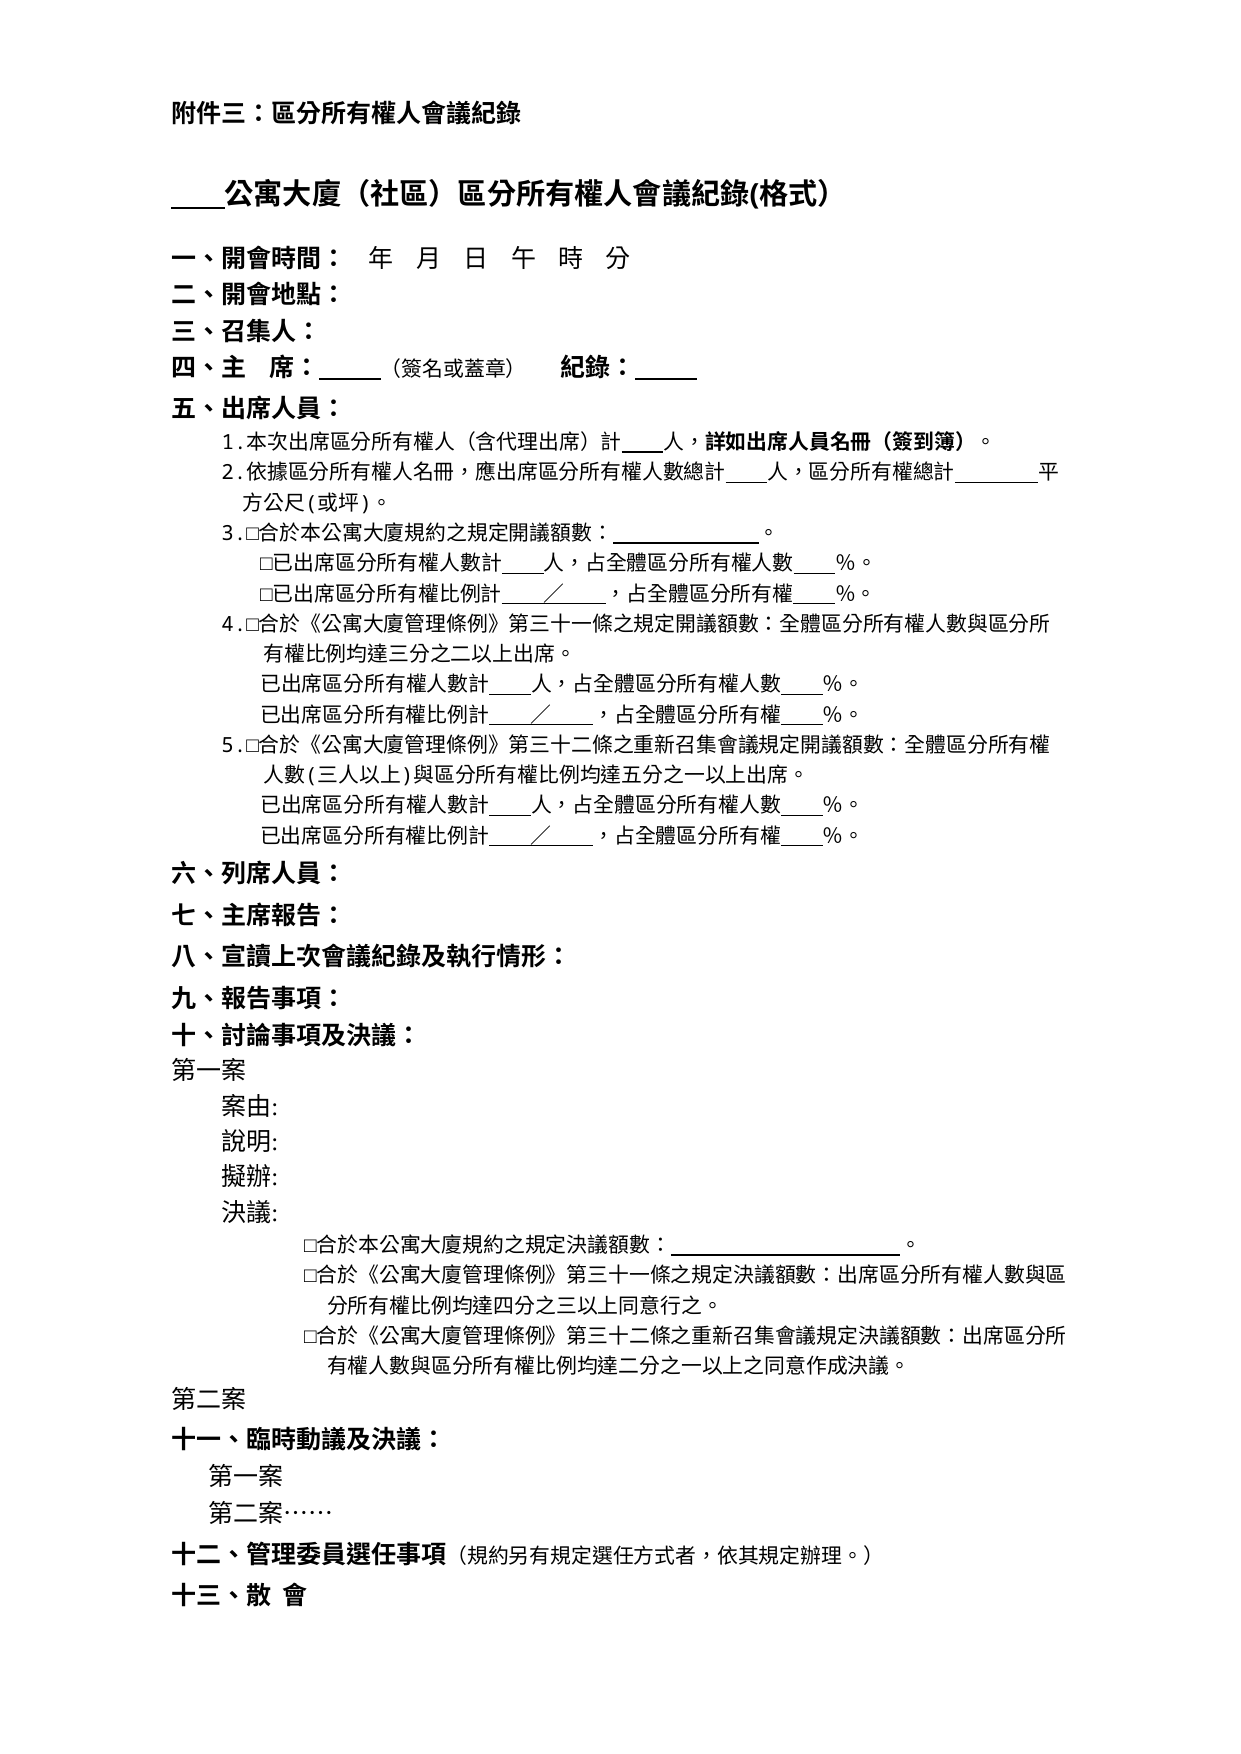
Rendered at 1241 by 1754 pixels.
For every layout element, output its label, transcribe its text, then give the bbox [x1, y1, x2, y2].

text 第一案 [171, 1051, 1069, 1087]
text □合於《公寓大廈管理條例》第三十二條之重新召集會議規定決議額數：出席區分所有權人數與區分所有權比例均達二分之一以上之同意作成決議。 [304, 1319, 1069, 1380]
text 二、開會地點： [171, 275, 1069, 311]
text 5.□合於《公寓大廈管理條例》第三十二條之重新召集會議規定開議額數：全體區分所有權人數(三人以上)與區分所有權比例均達五分之一以上出席。 [221, 728, 1069, 789]
text 附件三：區分所有權人會議紀錄 [171, 89, 1069, 130]
text 八、宣讀上次會議紀錄及執行情形： [171, 932, 1069, 974]
text 九、報告事項： [171, 974, 1069, 1016]
text 五、出席人員： [171, 384, 1069, 425]
text 已出席區分所有權人數計 人，占全體區分所有權人數 ％。 [260, 668, 1069, 698]
text 十三、散 會 [171, 1571, 1069, 1613]
text □合於《公寓大廈管理條例》第三十一條之規定決議額數：出席區分所有權人數與區分所有權比例均達四分之三以上同意行之。 [304, 1259, 1069, 1319]
text 十、討論事項及決議： [171, 1016, 1069, 1051]
text 十一、臨時動議及決議： [171, 1415, 1069, 1457]
text 已出席區分所有權比例計 ／ ，占全體區分所有權 ％。 [260, 819, 1069, 849]
text 公寓大廈（社區）區分所有權人會議紀錄(格式） [171, 168, 1069, 214]
text 擬辦: [221, 1157, 1069, 1193]
text 六、列席人員： [171, 849, 1069, 891]
text 第一案 [209, 1457, 1069, 1493]
text □已出席區分所有權人數計 人，占全體區分所有權人數 ％。 [260, 547, 1069, 577]
text □合於本公寓大廈規約之規定決議額數： 。 [304, 1228, 1069, 1259]
text 第二案…… [209, 1493, 1069, 1529]
text 決議: [221, 1193, 1069, 1228]
text 一、開會時間： 年 月 日 午 時 分 [171, 239, 1069, 275]
text 案由: [221, 1087, 1069, 1122]
text 十二、管理委員選任事項（規約另有規定選任方式者，依其規定辦理。） [171, 1529, 1069, 1571]
text 已出席區分所有權人數計 人，占全體區分所有權人數 ％。 [260, 789, 1069, 819]
text □已出席區分所有權比例計 ／ ，占全體區分所有權 ％。 [260, 577, 1069, 607]
text 四、主 席： （簽名或蓋章） 紀錄： [171, 347, 1069, 384]
text 已出席區分所有權比例計 ／ ，占全體區分所有權 ％。 [260, 698, 1069, 728]
text 1.本次出席區分所有權人（含代理出席）計 人，詳如出席人員名冊（簽到簿）。 [221, 425, 1069, 456]
text 三、召集人： [171, 311, 1069, 347]
text 3.□合於本公寓大廈規約之規定開議額數： 。 [221, 516, 1069, 547]
text 七、主席報告： [171, 891, 1069, 932]
text 4.□合於《公寓大廈管理條例》第三十一條之規定開議額數：全體區分所有權人數與區分所有權比例均達三分之二以上出席。 [221, 607, 1069, 668]
text 2.依據區分所有權人名冊，應出席區分所有權人數總計 人，區分所有權總計 平方公尺(或坪)。 [221, 456, 1069, 516]
text 第二案 [171, 1380, 1069, 1415]
text 說明: [221, 1122, 1069, 1157]
